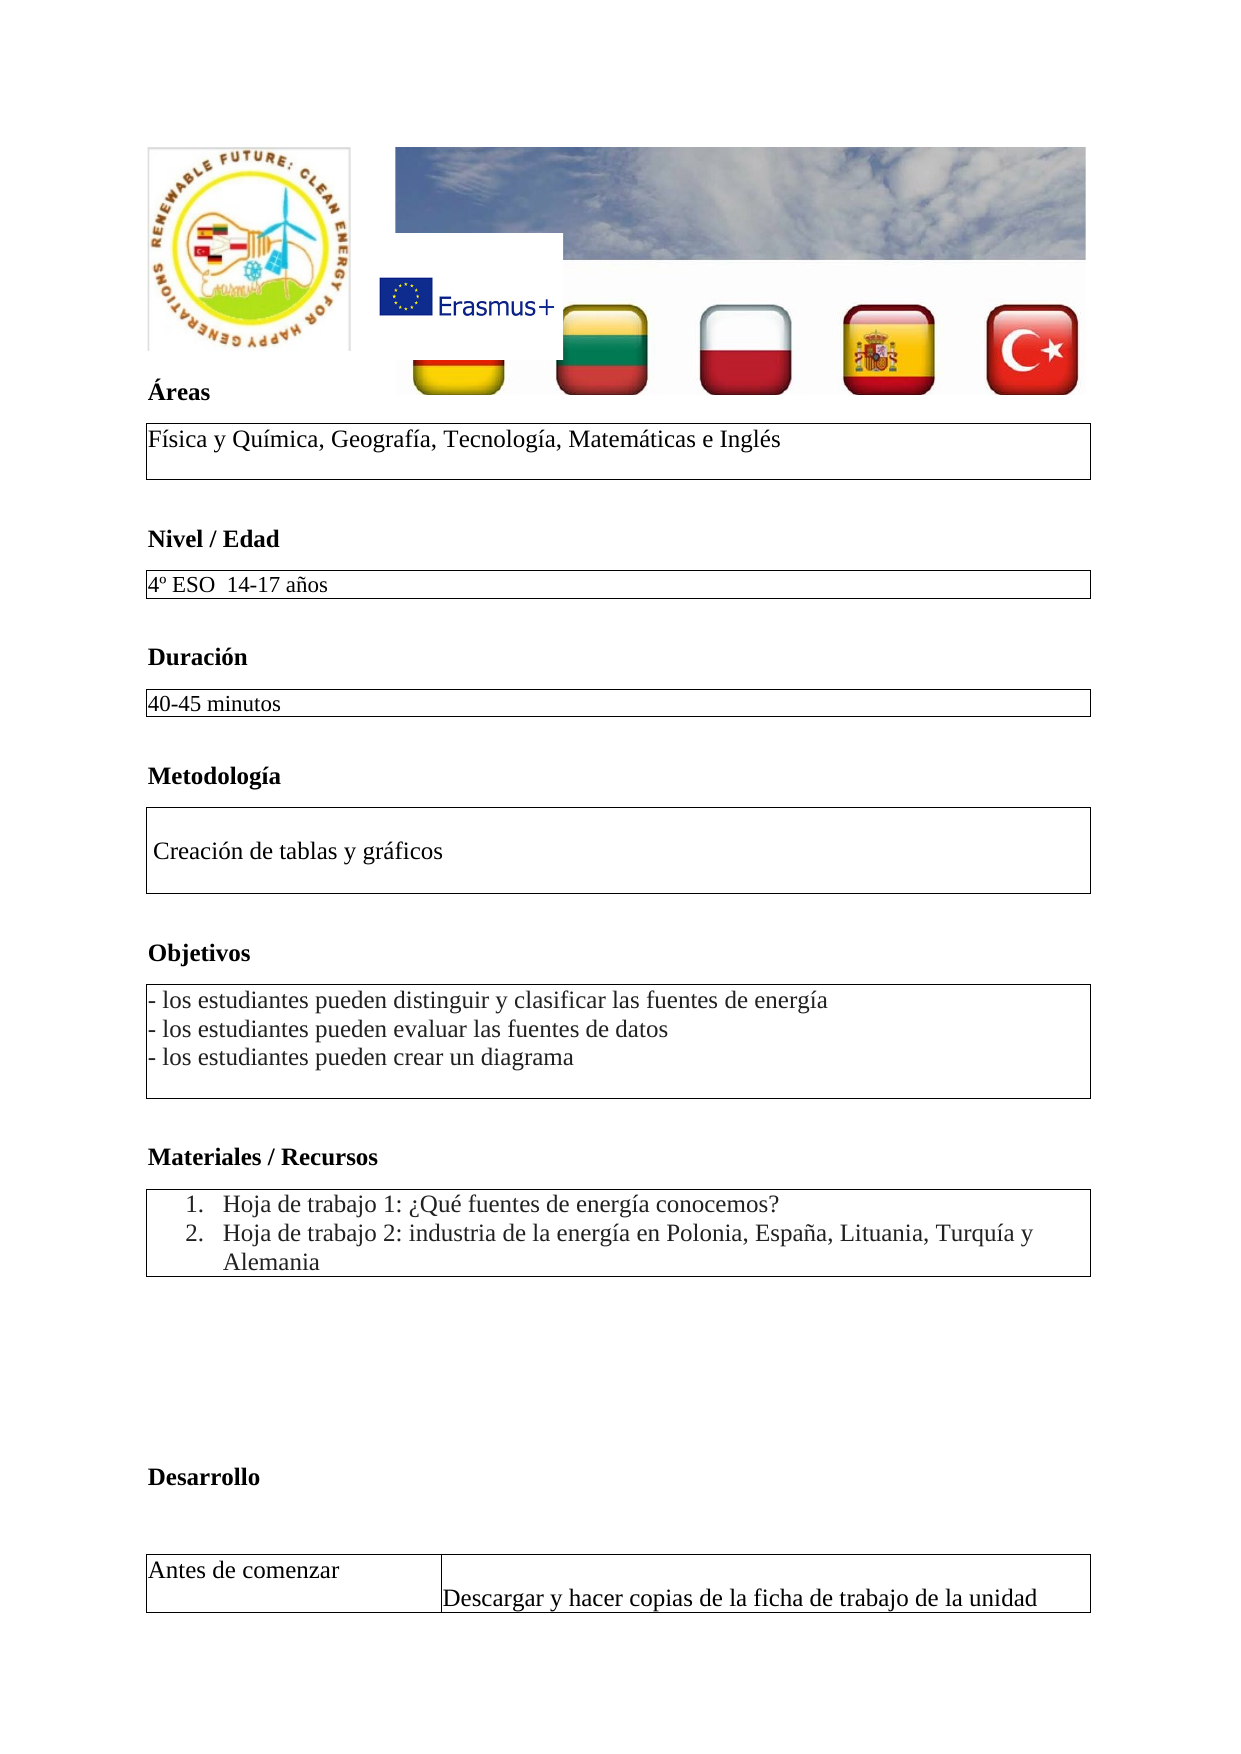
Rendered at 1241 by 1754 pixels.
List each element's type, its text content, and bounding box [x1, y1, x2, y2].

table_header [147, 808, 1090, 893]
text Áreas [148, 377, 1093, 406]
table_header Creación de tablas y gráficos [151, 835, 732, 866]
table_header Antes de comenzar [147, 1555, 441, 1612]
table_header - los estudiantes pueden distinguir y clasificar las fuentes de energía - los estudiantes pueden evaluar las fuentes de datos - los estudiantes pueden crear un diagrama [147, 985, 1090, 1097]
text Duración [148, 642, 1093, 671]
table_header Descargar y hacer copias de la ficha de trabajo de la unidad [442, 1555, 1090, 1612]
table_header Física y Química, Geografía, Tecnología, Matemáticas e Inglés [147, 424, 1090, 479]
picture [369, 147, 1086, 395]
text Desarrollo [148, 1462, 1093, 1491]
picture [147, 147, 351, 351]
text Materiales / Recursos [148, 1142, 1093, 1171]
text Nivel / Edad [148, 524, 1093, 553]
table_header Hoja de trabajo 1: ¿Qué fuentes de energía conocemos? Hoja de trabajo 2: industria de la energía en Polonia, España, Lituania, Turquía y Alemania [147, 1190, 1090, 1276]
text Objetivos [148, 938, 1093, 966]
text Metodología [148, 761, 1093, 790]
table_header 4º ESO 14-17 años [147, 571, 1090, 598]
table_header 40-45 minutos [147, 690, 1090, 716]
